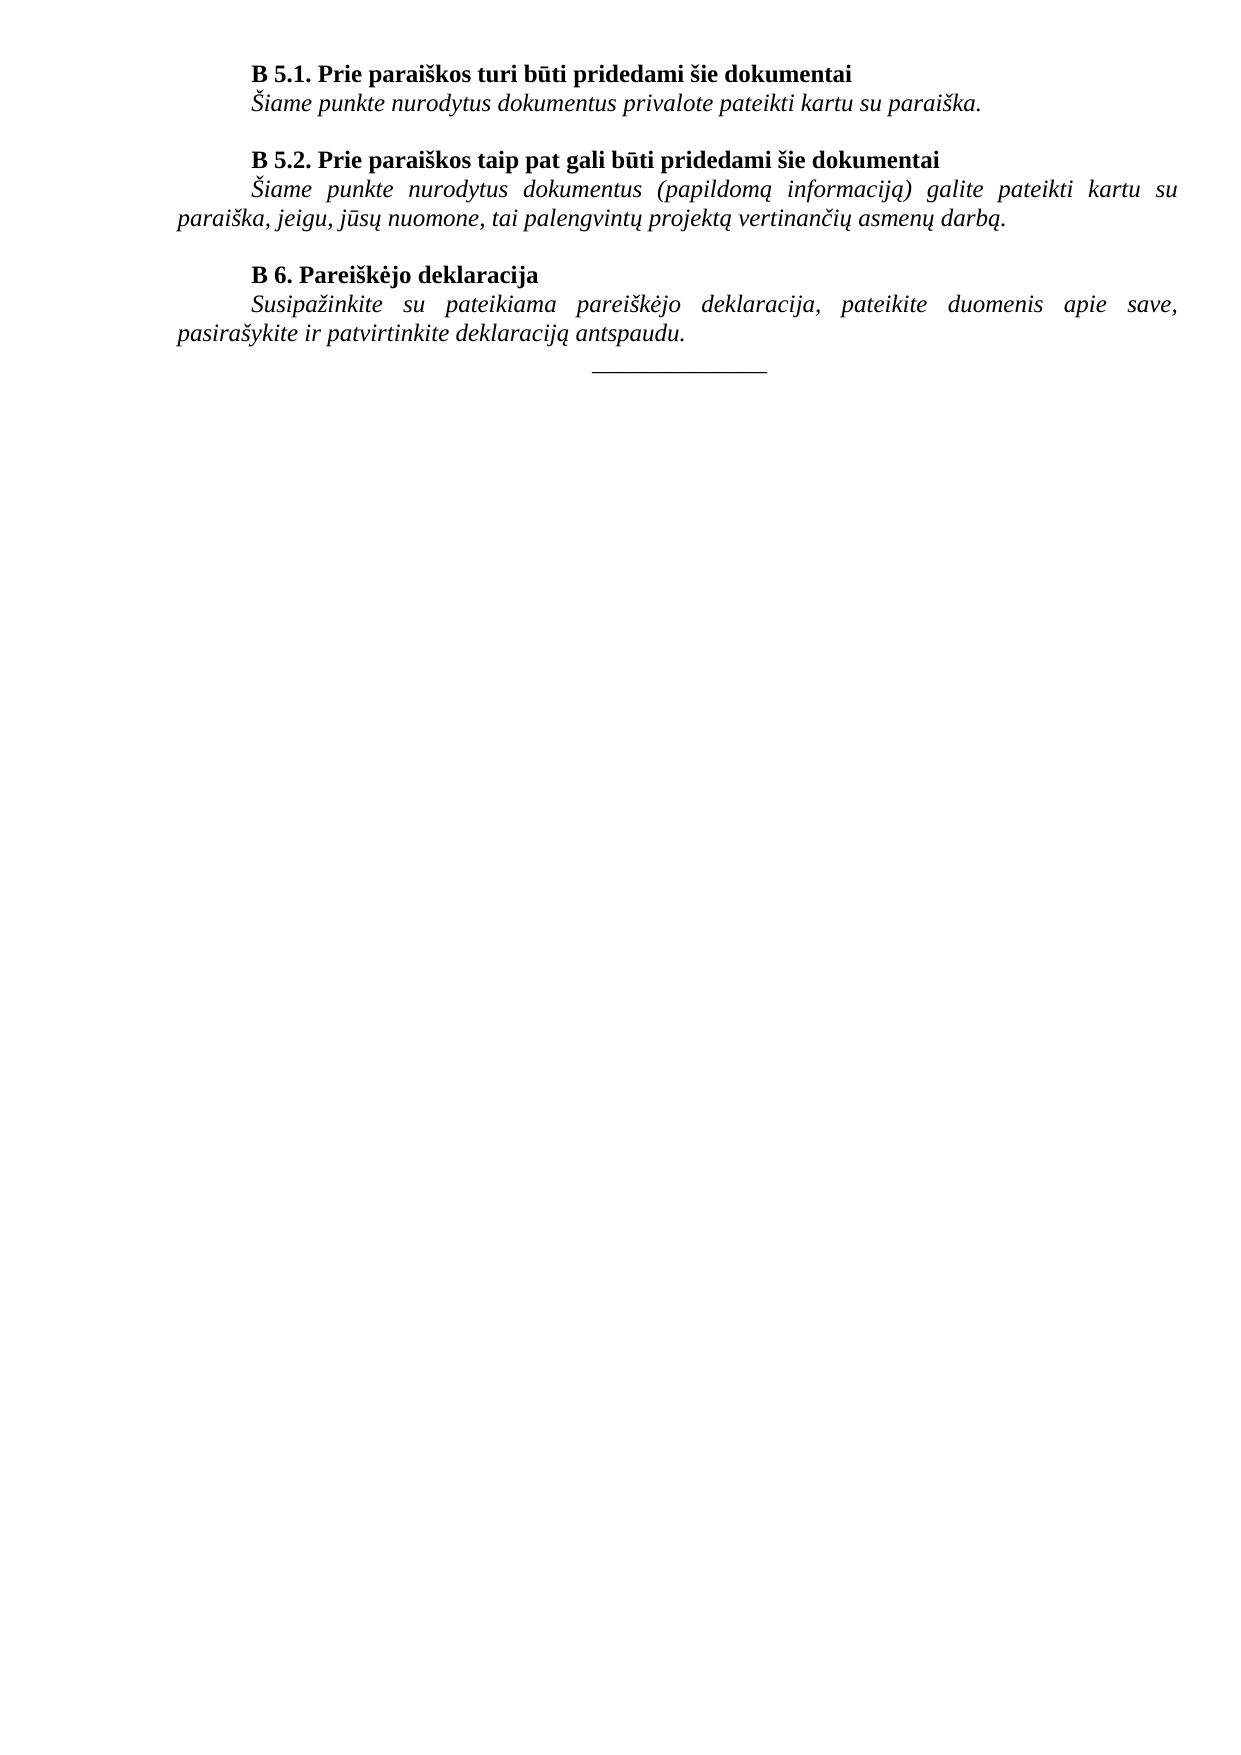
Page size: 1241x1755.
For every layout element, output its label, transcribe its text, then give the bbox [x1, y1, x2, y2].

text Susipažinkite su pateikiama pareiškėjo deklaracija, pateikite duomenis apie save, pasirašykite ir patvirtinkite deklaraciją antspaudu. [177, 289, 1181, 347]
text B 5.1. Prie paraiškos turi būti pridedami šie dokumentai [177, 59, 1181, 88]
text Šiame punkte nurodytus dokumentus privalote pateikti kartu su paraiška. [177, 88, 1181, 117]
text Šiame punkte nurodytus dokumentus (papildomą informaciją) galite pateikti kartu su paraiška, jeigu, jūsų nuomone, tai palengvintų projektą vertinančių asmenų darbą. [177, 174, 1181, 232]
text B 6. Pareiškėjo deklaracija [177, 260, 1181, 289]
text B 5.2. Prie paraiškos taip pat gali būti pridedami šie dokumentai [177, 145, 1181, 174]
text ______________ [177, 347, 1181, 375]
